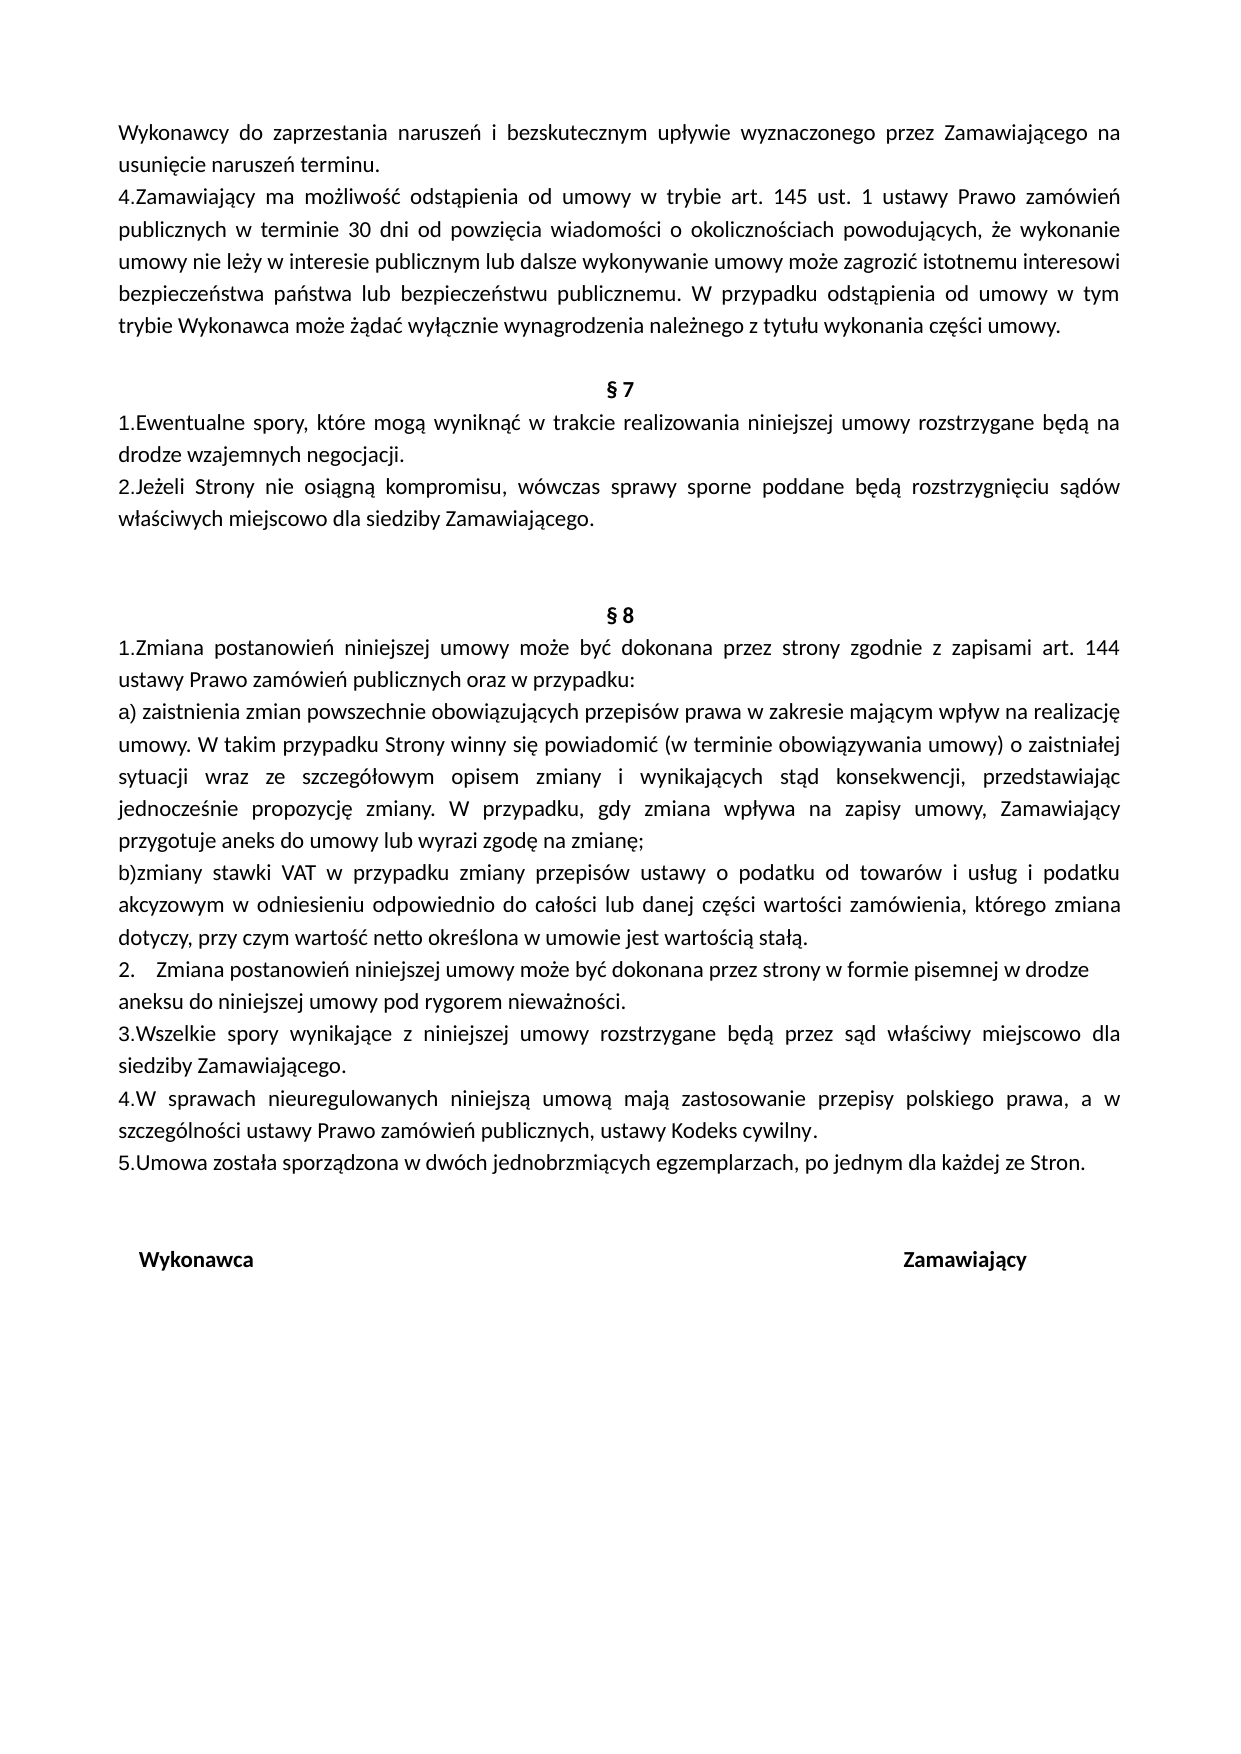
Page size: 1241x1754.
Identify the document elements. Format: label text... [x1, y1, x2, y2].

list 2. Zmiana postanowień niniejszej umowy może być dokonana przez strony w formie pisemnej w drodze [118, 955, 1122, 983]
list zmiany stawki VAT w przypadku zmiany przepisów ustawy o podatku od towarów i usług i podatku akcyzowym w odniesieniu odpowiednio do całości lub danej części wartości zamówienia, którego zmiana dotyczy, przy czym wartość netto określona w umowie jest wartością stałą. [118, 858, 1122, 951]
list Wszelkie spory wynikające z niniejszej umowy rozstrzygane będą przez sąd właściwy miejscowo dla siedziby Zamawiającego. [118, 1019, 1122, 1079]
list Zmiana postanowień niniejszej umowy może być dokonana przez strony zgodnie z zapisami art. 144 ustawy Prawo zamówień publicznych oraz w przypadku: [118, 633, 1122, 693]
text § 7 [118, 376, 1122, 404]
list Ewentualne spory, które mogą wyniknąć w trakcie realizowania niniejszej umowy rozstrzygane będą na drodze wzajemnych negocjacji. [118, 408, 1122, 468]
list Umowa została sporządzona w dwóch jednobrzmiących egzemplarzach, po jednym dla każdej ze Stron. [118, 1148, 1122, 1176]
text § 8 [118, 601, 1122, 629]
list Jeżeli Strony nie osiągną kompromisu, wówczas sprawy sporne poddane będą rozstrzygnięciu sądów właściwych miejscowo dla siedziby Zamawiającego. [118, 472, 1122, 532]
text Wykonawca Zamawiający [118, 1245, 1122, 1273]
list Wykonawcy do zaprzestania naruszeń i bezskutecznym upływie wyznaczonego przez Zamawiającego na usunięcie naruszeń terminu. [118, 118, 1122, 178]
list W sprawach nieuregulowanych niniejszą umową mają zastosowanie przepisy polskiego prawa, a w szczególności ustawy Prawo zamówień publicznych, ustawy Kodeks cywilny. [118, 1084, 1122, 1144]
list Zamawiający ma możliwość odstąpienia od umowy w trybie art. 145 ust. 1 ustawy Prawo zamówień publicznych w terminie 30 dni od powzięcia wiadomości o okolicznościach powodujących, że wykonanie umowy nie leży w interesie publicznym lub dalsze wykonywanie umowy może zagrozić istotnemu interesowi bezpieczeństwa państwa lub bezpieczeństwu publicznemu. W przypadku odstąpienia od umowy w tym trybie Wykonawca może żądać wyłącznie wynagrodzenia należnego z tytułu wykonania części umowy. [118, 182, 1122, 339]
list zaistnienia zmian powszechnie obowiązujących przepisów prawa w zakresie mającym wpływ na realizację umowy. W takim przypadku Strony winny się powiadomić (w terminie obowiązywania umowy) o zaistniałej sytuacji wraz ze szczegółowym opisem zmiany i wynikających stąd konsekwencji, przedstawiając jednocześnie propozycję zmiany. W przypadku, gdy zmiana wpływa na zapisy umowy, Zamawiający przygotuje aneks do umowy lub wyrazi zgodę na zmianę; [118, 697, 1122, 854]
list aneksu do niniejszej umowy pod rygorem nieważności. [118, 987, 1122, 1015]
